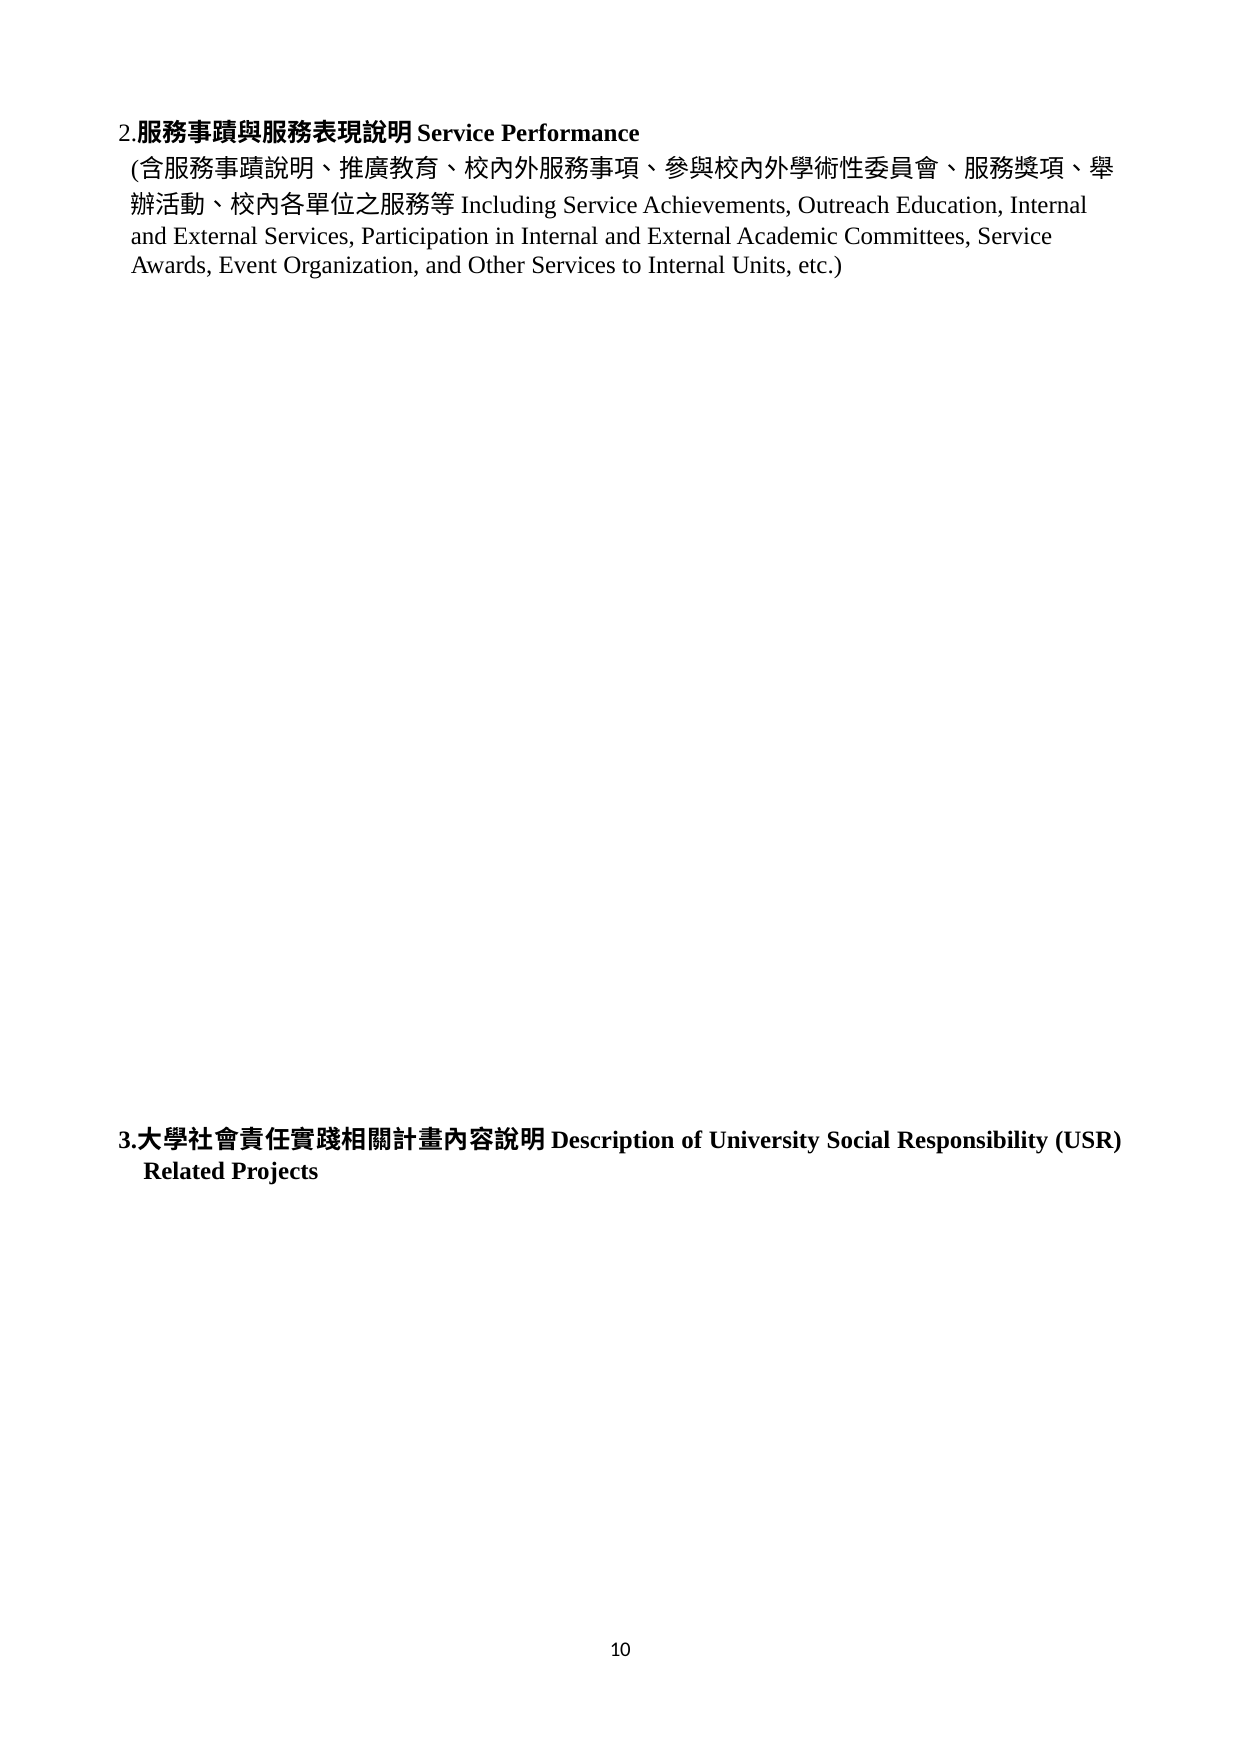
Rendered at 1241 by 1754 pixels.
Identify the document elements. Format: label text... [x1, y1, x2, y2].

text 2.服務事蹟與服務表現說明Service Performance [118, 112, 1122, 148]
text 3.大學社會責任實踐相關計畫內容說明Description of University Social Responsibility (USR) Related Projects [118, 1120, 1122, 1185]
text (含服務事蹟說明、推廣教育、校內外服務事項、參與校內外學術性委員會、服務獎項、舉辦活動、校內各單位之服務等Including Service Achievements, Outreach Education, Internal and External Services, Participation in Internal and External Academic Committees, Service Awards, Event Organization, and Other Services to Internal Units, etc.) [131, 148, 1122, 278]
